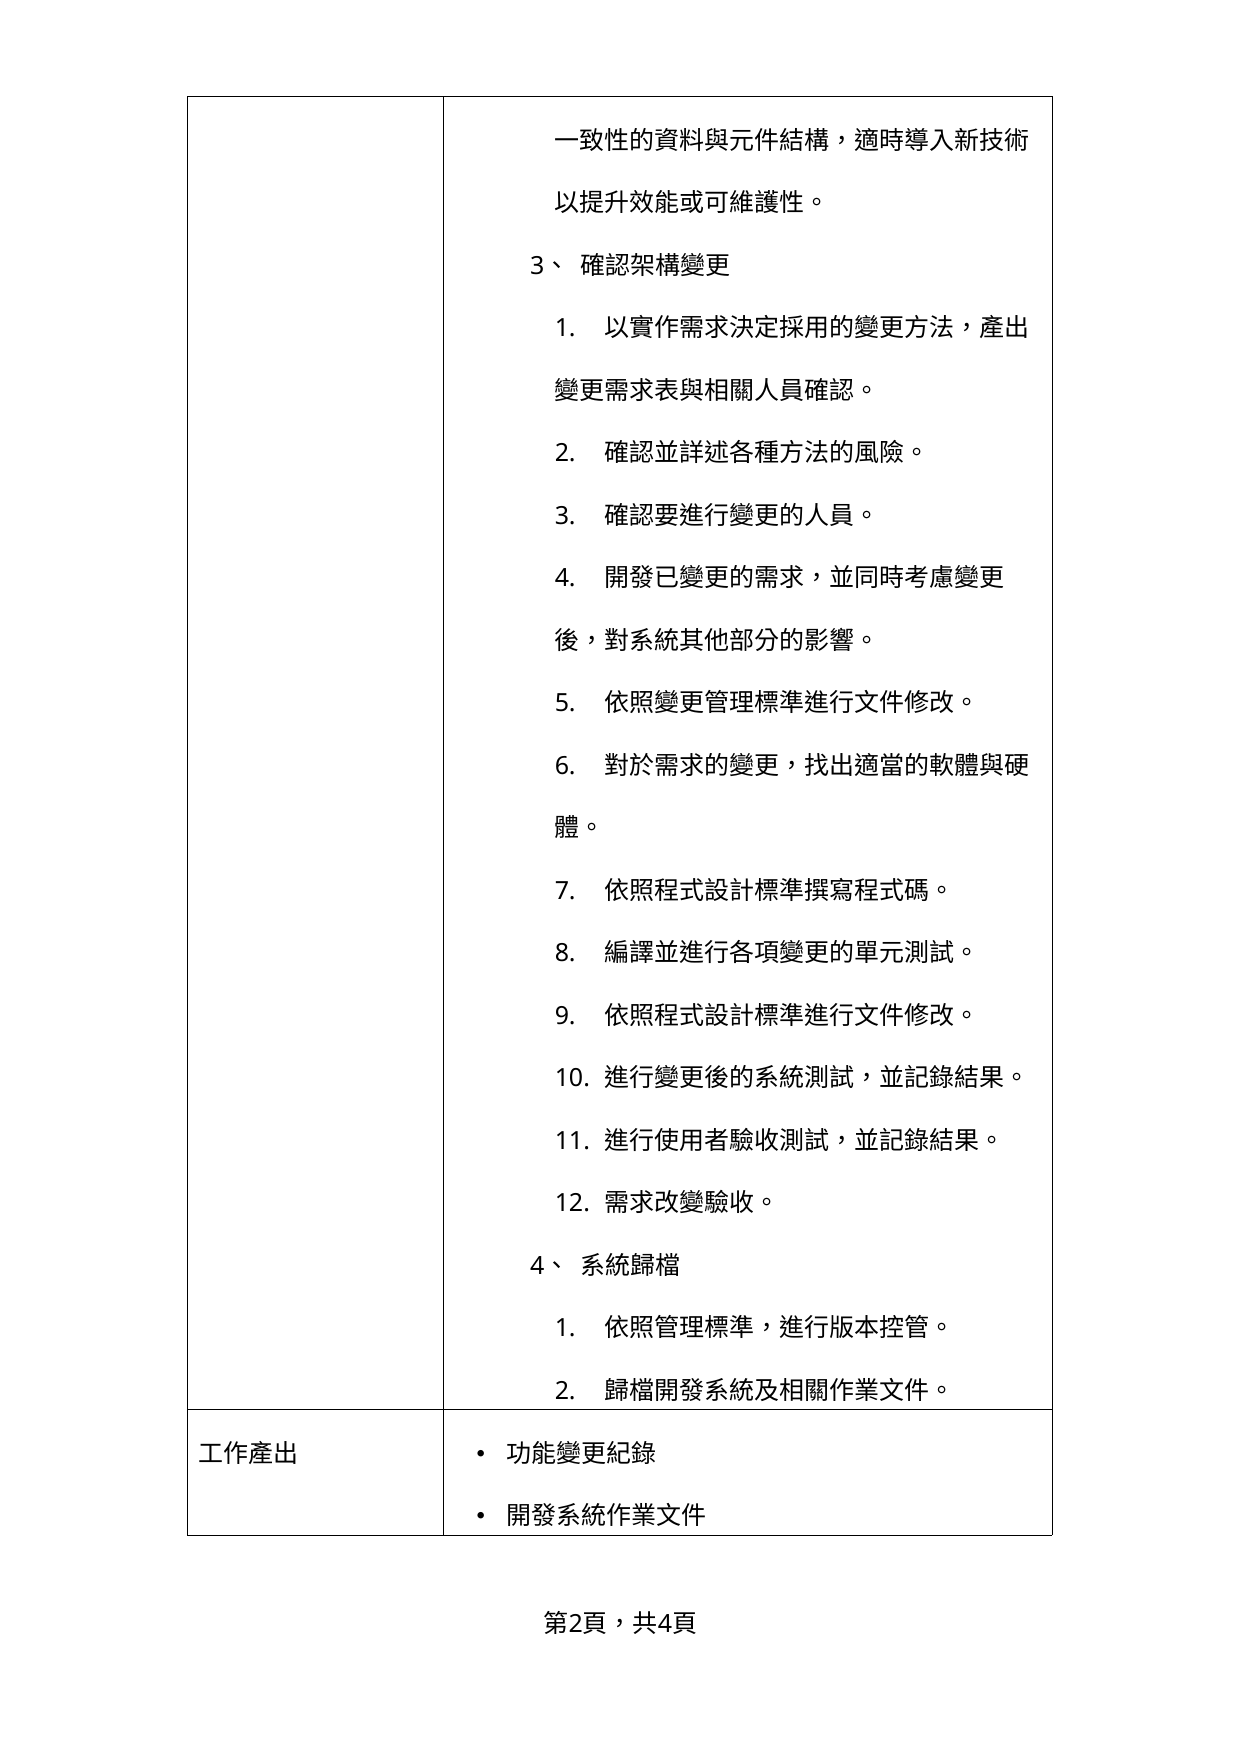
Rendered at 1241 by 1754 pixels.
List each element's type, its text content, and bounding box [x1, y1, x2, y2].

table_cell [188, 97, 443, 1409]
table_cell 確認功能改變的需求 與使用者討論，決定並記錄功能需求的變更。 與作業人員釐清變更的影響。 辨認既有程式碼程式的基本架構。 檢視既有程式碼程式的基本演算法。 檢視系統的技術文件，以決定要變更的模組。 檢視原始碼，以決定程式邏輯與流程。 更新技術文件，以反映更新程式目前的狀態。 優化程式碼 辨識重複或冗餘的程式碼，進行抽象化與模組化重構。 主動針對現有專案進行結構分析，提出優化建議與實作改進。 撰寫符合團隊規範的程式碼，並引導其他成員遵守一致開發風格。 考量維護性與可擴充性，設計清晰且具一致性的資料與元件結構，適時導入新技術以提升效能或可維護性。 確認架構變更 以實作需求決定採用的變更方法，產出變更需求表與相關人員確認。 確認並詳述各種方法的風險。 確認要進行變更的人員。 開發已變更的需求，並同時考慮變更後，對系統其他部分的影響。 依照變更管理標準進行文件修改。 對於需求的變更，找出適當的軟體與硬體。 依照程式設計標準撰寫程式碼。 編譯並進行各項變更的單元測試。 依照程式設計標準進行文件修改。 進行變更後的系統測試，並記錄結果。 進行使用者驗收測試，並記錄結果。 需求改變驗收。 系統歸檔 依照管理標準，進行版本控管。 歸檔開發系統及相關作業文件。 [444, 97, 1052, 1409]
table_cell 工作產出 [188, 1410, 443, 1535]
table_cell 功能變更紀錄 開發系統作業文件 優化後程式碼 測試報告 功能需求紀錄 變更需求表 技術文件 程式碼 技術文件（註記程式碼之變更） [444, 1410, 1052, 1535]
